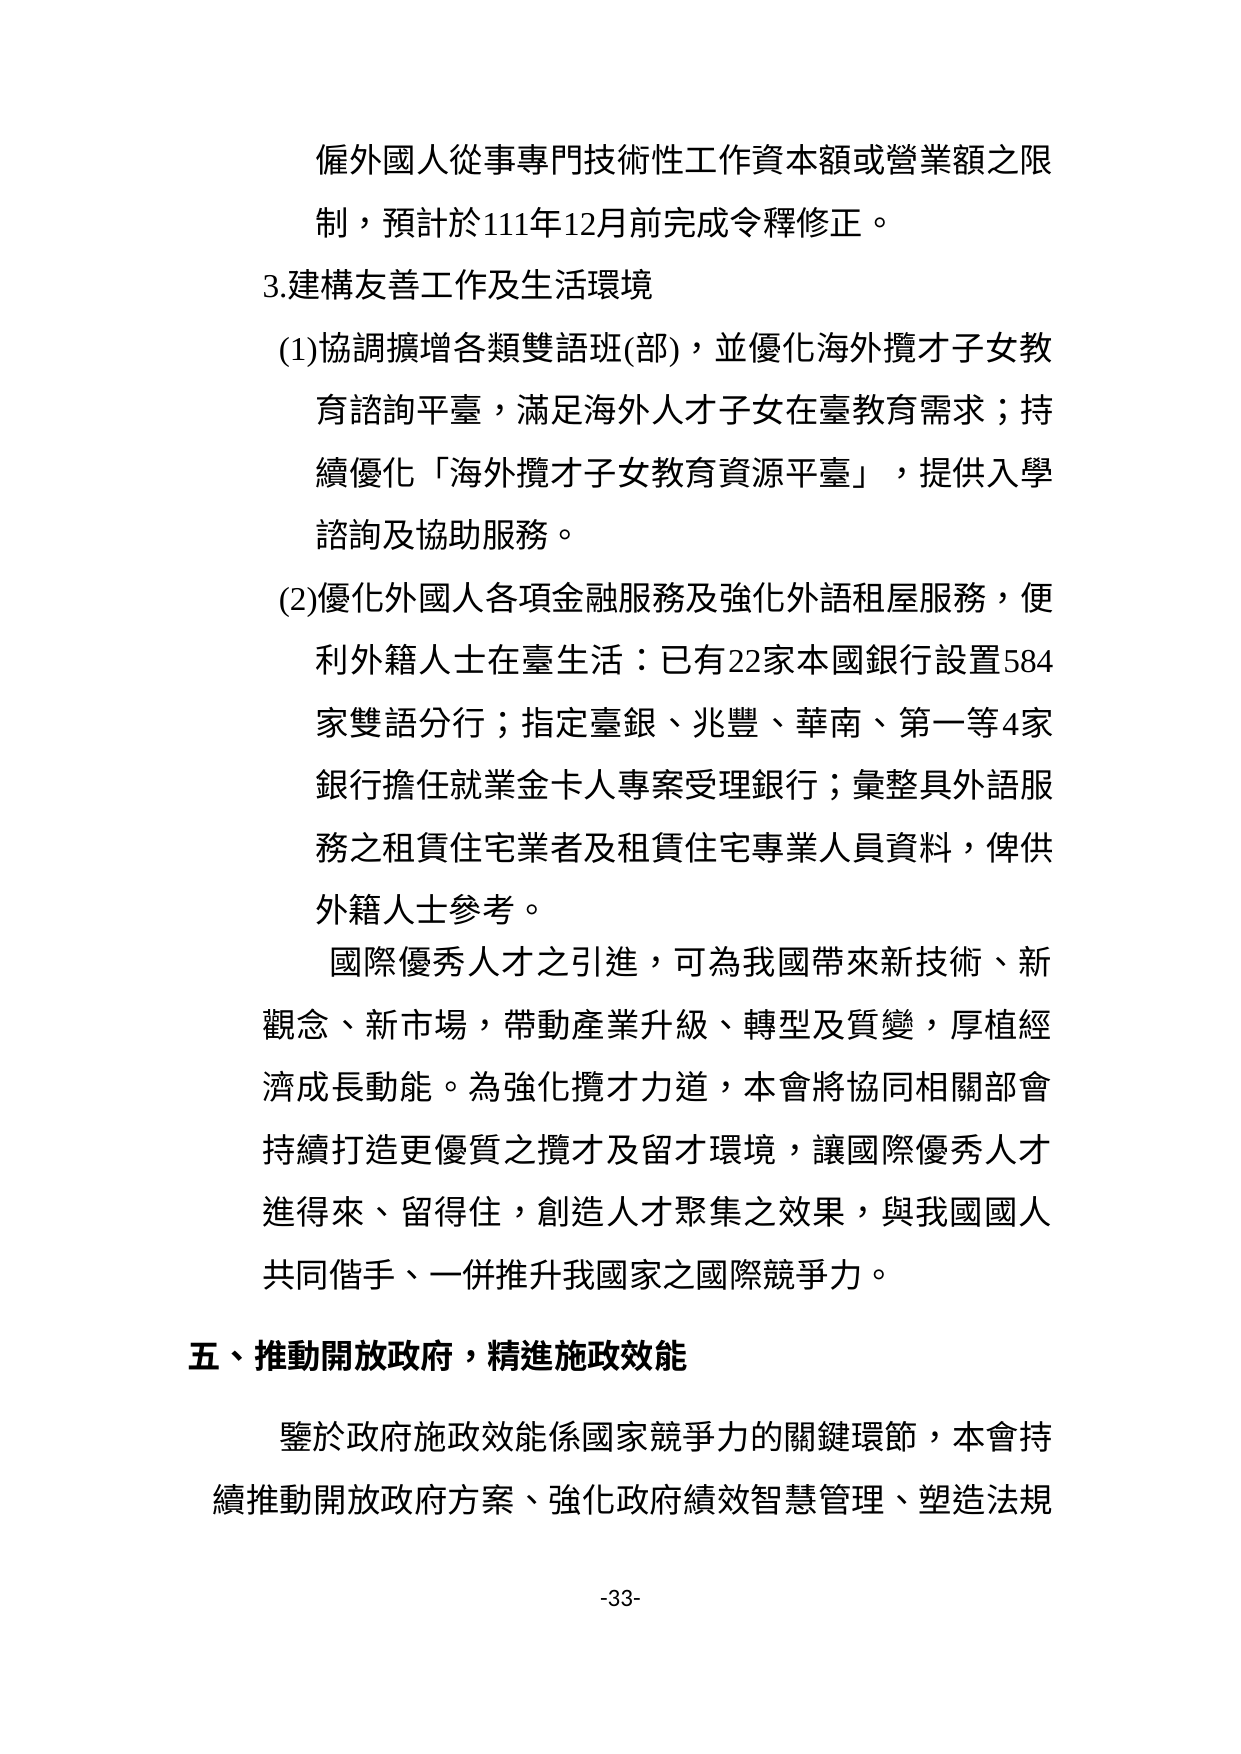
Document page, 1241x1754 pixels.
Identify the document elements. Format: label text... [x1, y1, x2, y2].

text 3.建構友善工作及生活環境 [262, 242, 1053, 304]
text (1)協調擴增各類雙語班(部)，並優化海外攬才子女教育諮詢平臺，滿足海外人才子女在臺教育需求；持續優化「海外攬才子女教育資源平臺」，提供入學諮詢及協助服務。 [279, 304, 1053, 554]
text 鑒於政府施政效能係國家競爭力的關鍵環節，本會持續推動開放政府方案、強化政府績效智慧管理、塑造法規 [212, 1404, 1053, 1529]
subtitle 五、推動開放政府，精進施政效能 [187, 1323, 1053, 1385]
text (2)優化外國人各項金融服務及強化外語租屋服務，便利外籍人士在臺生活：已有22家本國銀行設置584家雙語分行；指定臺銀、兆豐、華南、第一等4家銀行擔任就業金卡人專案受理銀行；彙整具外語服務之租賃住宅業者及租賃住宅專業人員資料，俾供外籍人士參考。 [279, 554, 1053, 929]
text 國際優秀人才之引進，可為我國帶來新技術、新觀念、新市場，帶動產業升級、轉型及質變，厚植經濟成長動能。為強化攬才力道，本會將協同相關部會持續打造更優質之攬才及留才環境，讓國際優秀人才進得來、留得住，創造人才聚集之效果，與我國國人共同偕手、一併推升我國家之國際競爭力。 [262, 929, 1053, 1304]
text 僱外國人從事專門技術性工作資本額或營業額之限制，預計於111年12月前完成令釋修正。 [279, 117, 1053, 242]
